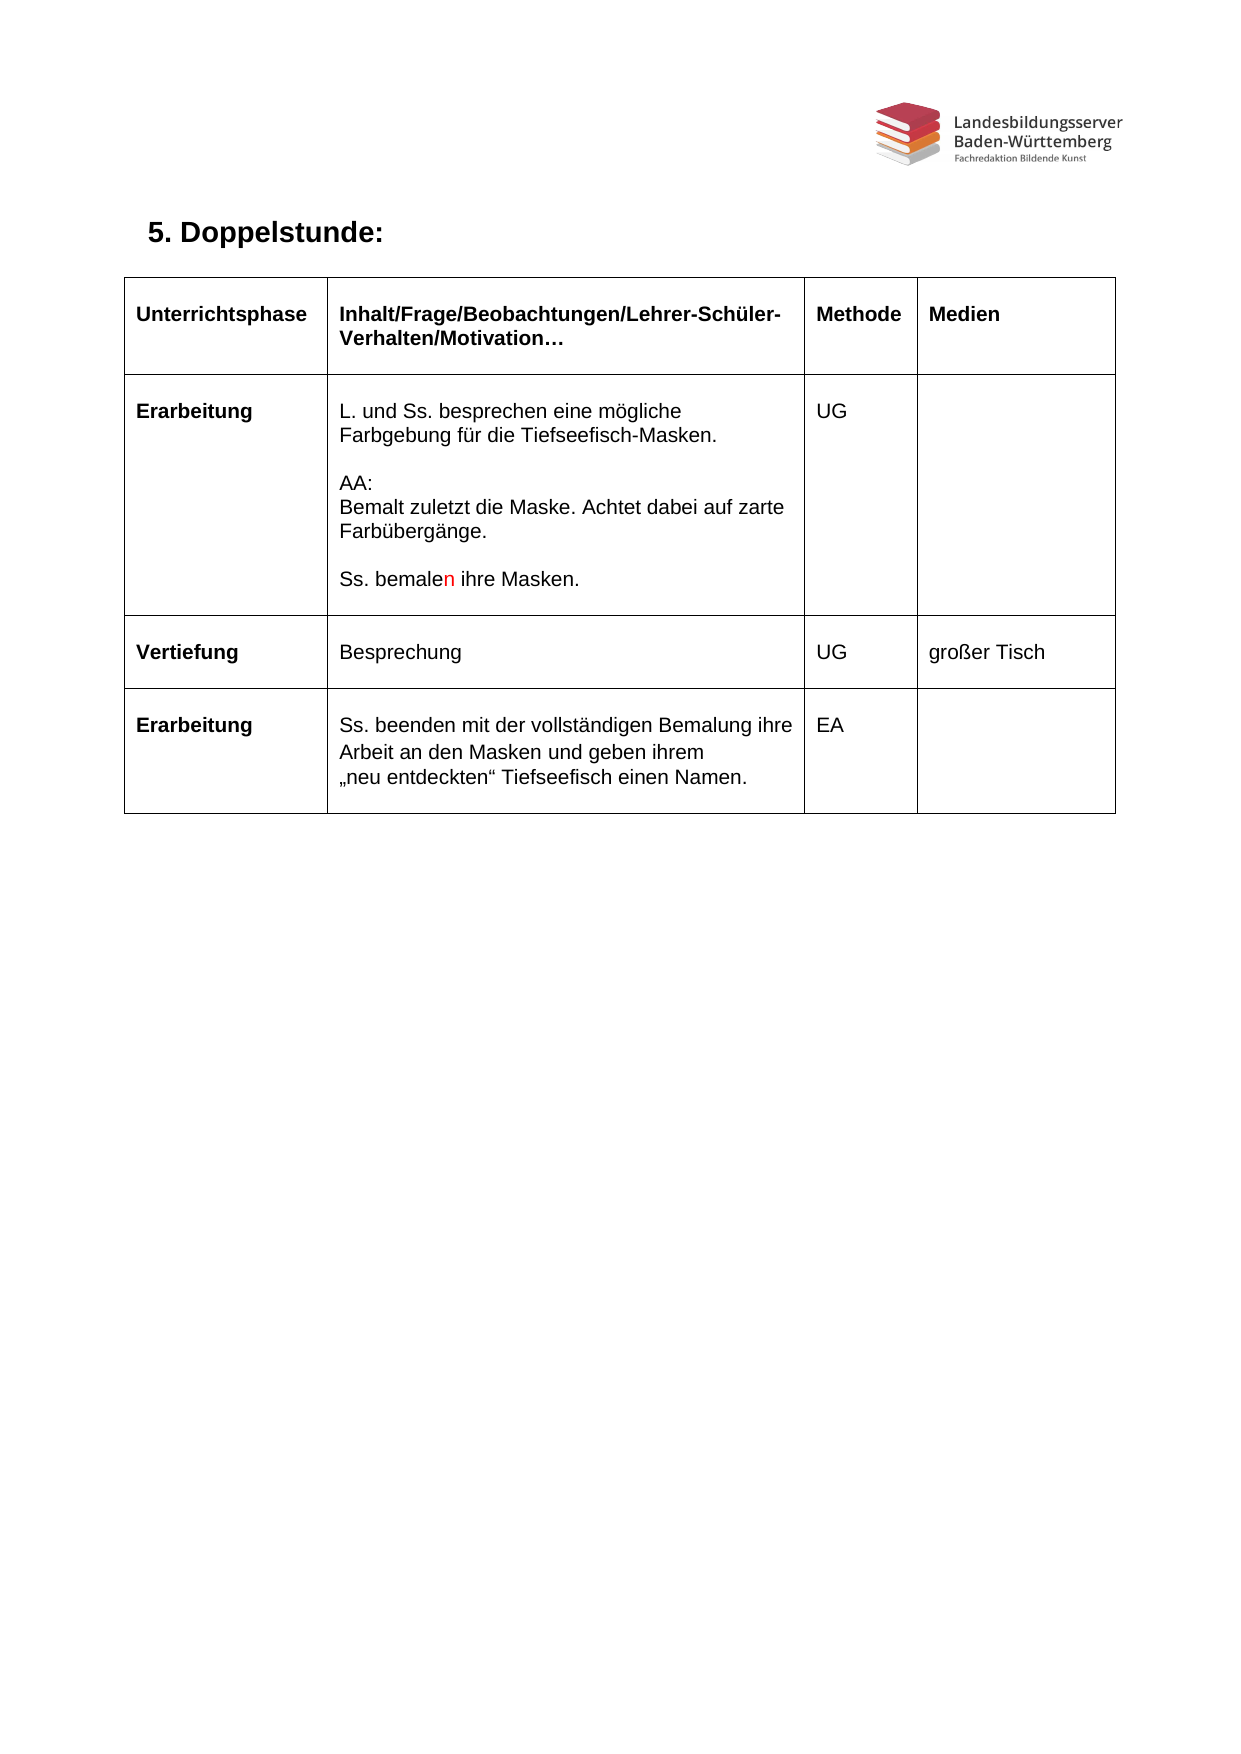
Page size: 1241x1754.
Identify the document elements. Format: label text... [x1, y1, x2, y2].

table_cell großer Tisch [918, 616, 1115, 687]
text 5. Doppelstunde: [148, 215, 1093, 248]
table_cell Erarbeitung [125, 375, 327, 614]
table_header Unterrichtsphase [125, 278, 327, 374]
table_cell [918, 689, 1115, 813]
table_header Medien [918, 278, 1115, 374]
table_cell UG [805, 375, 917, 614]
table_header Methode [805, 278, 917, 374]
table_cell EA [805, 689, 917, 813]
table_cell Besprechung [328, 616, 804, 687]
table_cell Vertiefung [125, 616, 327, 687]
table_cell Erarbeitung [125, 689, 327, 813]
table_cell L. und Ss. besprechen eine mögliche Farbgebung für die Tiefseefisch-Masken. AA: Bemalt zuletzt die Maske. Achtet dabei auf zarte Farbübergänge. Ss. bemalen ihre Masken. [328, 375, 804, 614]
table_cell [918, 375, 1115, 614]
table_cell UG [805, 616, 917, 687]
table_cell Ss. beenden mit der vollständigen Bemalung ihre Arbeit an den Masken und geben ihrem „neu entdeckten“ Tiefseefisch einen Namen. [328, 689, 804, 813]
table_header Inhalt/Frage/Beobachtungen/Lehrer-Schüler-Verhalten/Motivation… [328, 278, 804, 374]
